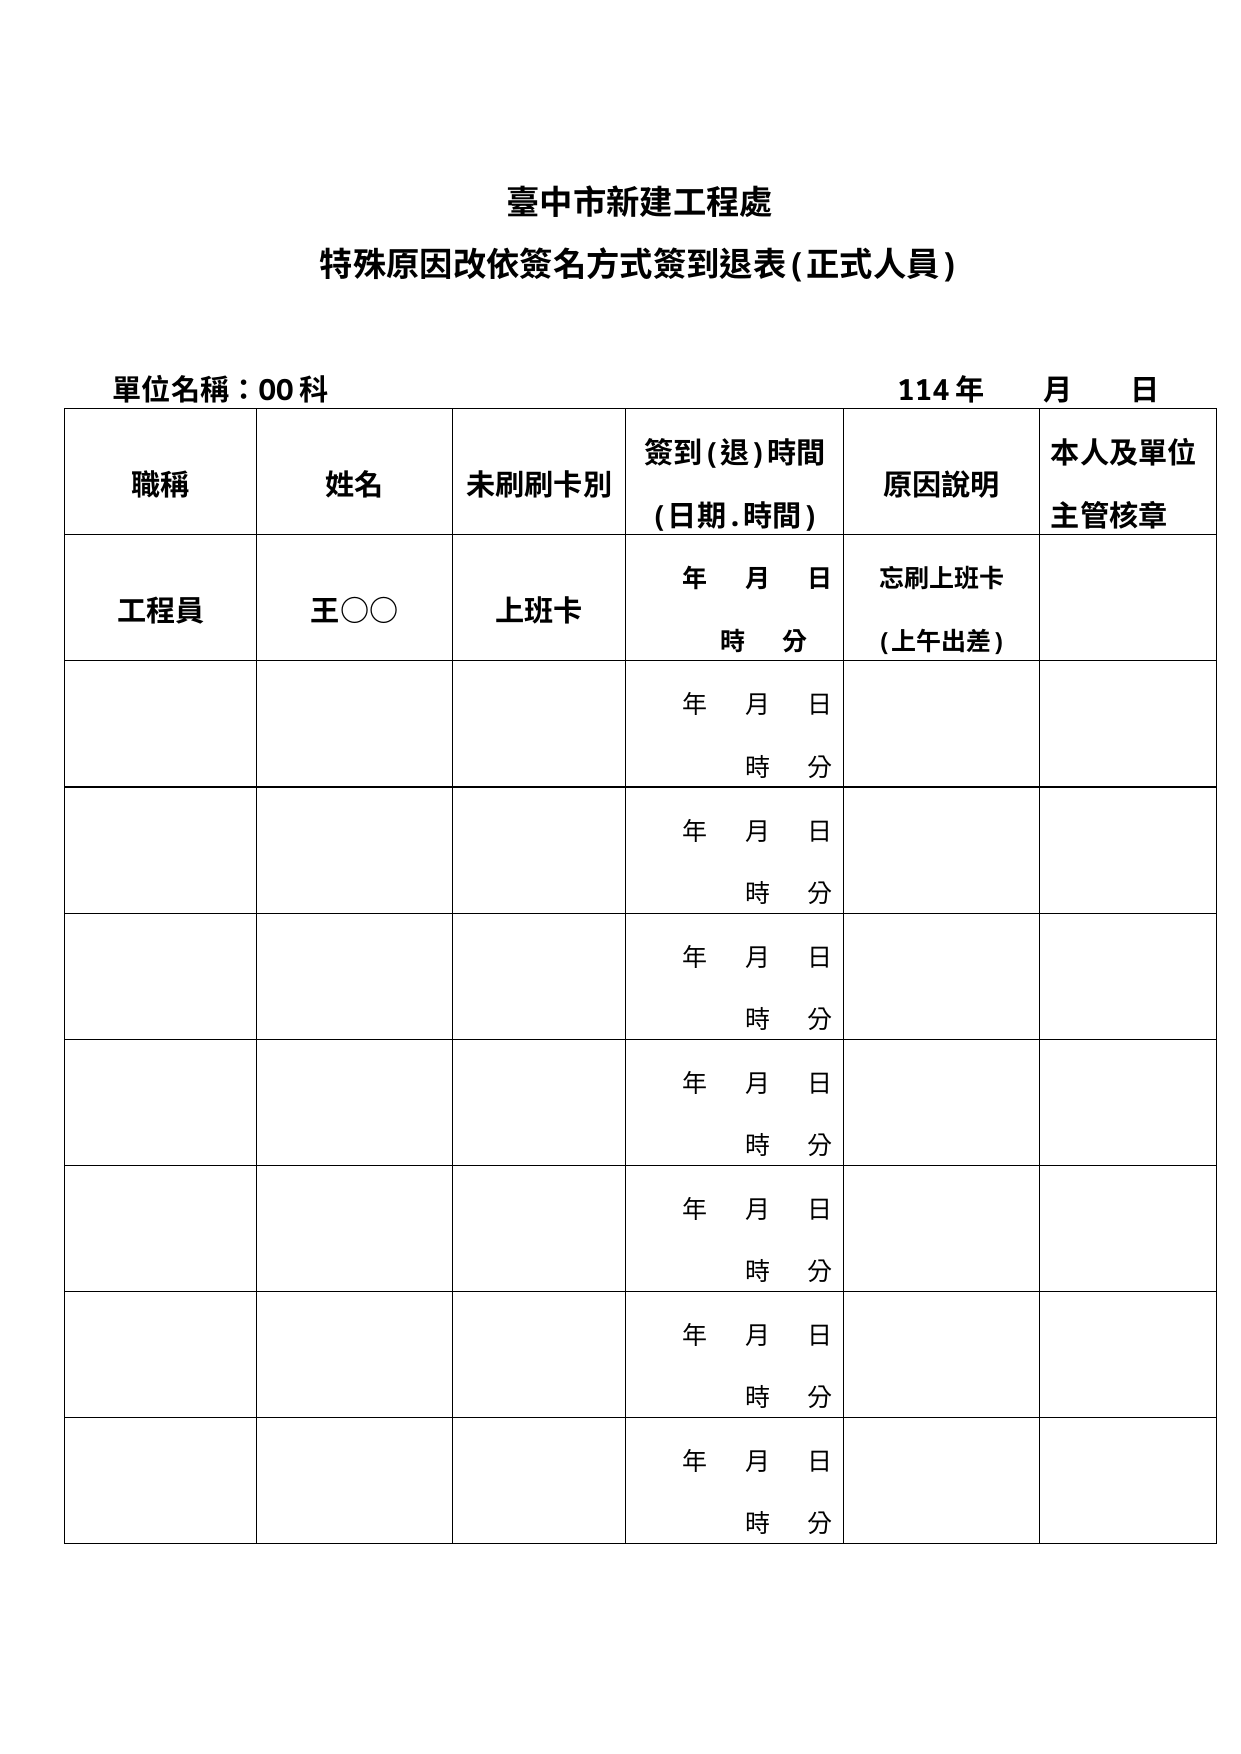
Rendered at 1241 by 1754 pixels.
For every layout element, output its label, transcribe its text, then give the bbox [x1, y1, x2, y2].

table_cell [65, 1418, 256, 1543]
table_cell [453, 914, 625, 1038]
table_header 未刷刷卡別 [453, 409, 625, 534]
table_cell [844, 788, 1039, 912]
table_cell 年 月 日 時 分 [626, 1418, 843, 1543]
table_cell [1040, 1166, 1216, 1291]
table_cell 忘刷上班卡 (上午出差) [844, 535, 1039, 660]
table_cell [1040, 914, 1216, 1038]
table_header 簽到(退)時間 (日期.時間) [626, 409, 843, 534]
table_cell [257, 1292, 452, 1417]
table_cell [844, 914, 1039, 1038]
table_cell [453, 1040, 625, 1164]
table_cell [257, 1040, 452, 1164]
table_cell [453, 661, 625, 786]
table_cell 工程員 [65, 535, 256, 660]
text 特殊原因改依簽名方式簽到退表(正式人員) [112, 221, 1167, 283]
table_cell [1040, 788, 1216, 912]
table_cell [1040, 1418, 1216, 1543]
table_cell [844, 1166, 1039, 1291]
text 臺中市新建工程處 [112, 158, 1167, 221]
table_cell [453, 788, 625, 912]
table_header 本人及單位主管核章 [1040, 409, 1216, 534]
table_header 姓名 [257, 409, 452, 534]
table_cell 上班卡 [453, 535, 625, 660]
table_header 原因說明 [844, 409, 1039, 534]
table_cell [453, 1292, 625, 1417]
table_cell [844, 1418, 1039, 1543]
table_cell 年 月 日 時 分 [626, 1040, 843, 1164]
text 單位名稱：OO科 114年 月 日 [112, 346, 1167, 408]
table_header 職稱 [65, 409, 256, 534]
table_cell [453, 1166, 625, 1291]
table_cell 年 月 日 時 分 [626, 1292, 843, 1417]
table_cell [1040, 1292, 1216, 1417]
table_cell [65, 1040, 256, 1164]
table_cell 年 月 日 時 分 [626, 788, 843, 912]
table_cell [65, 1292, 256, 1417]
table_cell 年 月 日 時 分 [626, 535, 843, 660]
table_cell [844, 1040, 1039, 1164]
table_cell [257, 788, 452, 912]
table_cell [65, 788, 256, 912]
table_cell [844, 1292, 1039, 1417]
table_cell 年 月 日 時 分 [626, 1166, 843, 1291]
table_cell 年 月 日 時 分 [626, 914, 843, 1038]
table_cell [65, 661, 256, 786]
table_cell [453, 1418, 625, 1543]
table_cell [65, 914, 256, 1038]
table_cell [1040, 661, 1216, 786]
table_cell 年 月 日 時 分 [626, 661, 843, 786]
table_cell 王○○ [257, 535, 452, 660]
table_cell [257, 1418, 452, 1543]
table_cell [844, 661, 1039, 786]
table_cell [1040, 1040, 1216, 1164]
table_cell [257, 914, 452, 1038]
table_cell [1040, 535, 1216, 660]
table_cell [65, 1166, 256, 1291]
table_cell [257, 661, 452, 786]
table_cell [257, 1166, 452, 1291]
